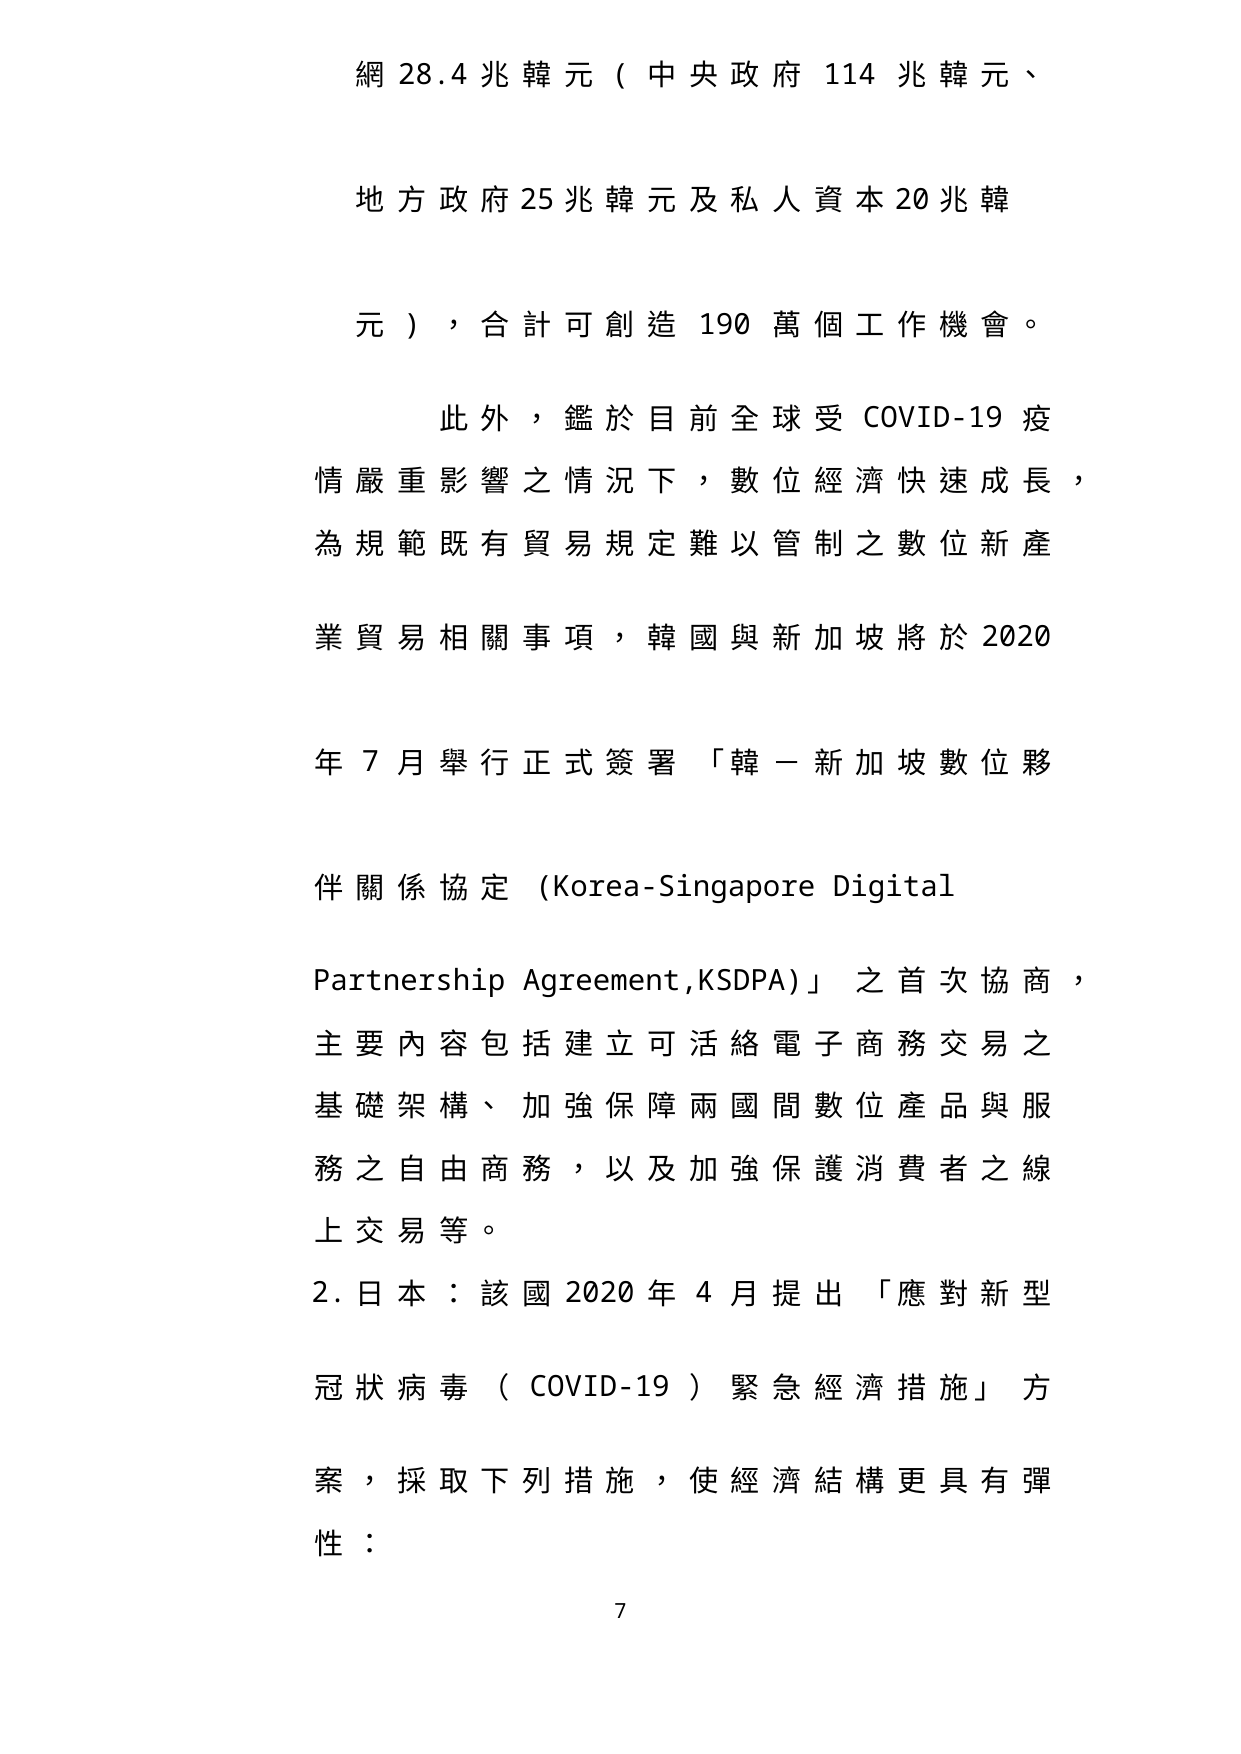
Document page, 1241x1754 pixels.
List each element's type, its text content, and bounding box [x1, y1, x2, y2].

text 網28.4兆韓元(中央政府114兆韓元、地方政府25兆韓元及私人資本20兆韓元)，合計可創造190萬個工作機會。 [301, 0, 1058, 375]
text 此外，鑑於目前全球受COVID-19疫情嚴重影響之情況下，數位經濟快速成長，為規範既有貿易規定難以管制之數位新產業貿易相關事項，韓國與新加坡將於2020年7月舉行正式簽署「韓－新加坡數位夥伴關係協定(Korea-Singapore Digital Partnership Agreement,KSDPA)」之首次協商，主要內容包括建立可活絡電子商務交易之基礎架構、加強保障兩國間數位產品與服務之自由商務，以及加強保護消費者之線上交易等。 [271, 375, 1058, 1250]
text 2.日本：該國2020年4月提出「應對新型冠狀病毒（COVID-19）緊急經濟措施」方案，採取下列措施，使經濟結構更具有彈性： [271, 1250, 1058, 1562]
